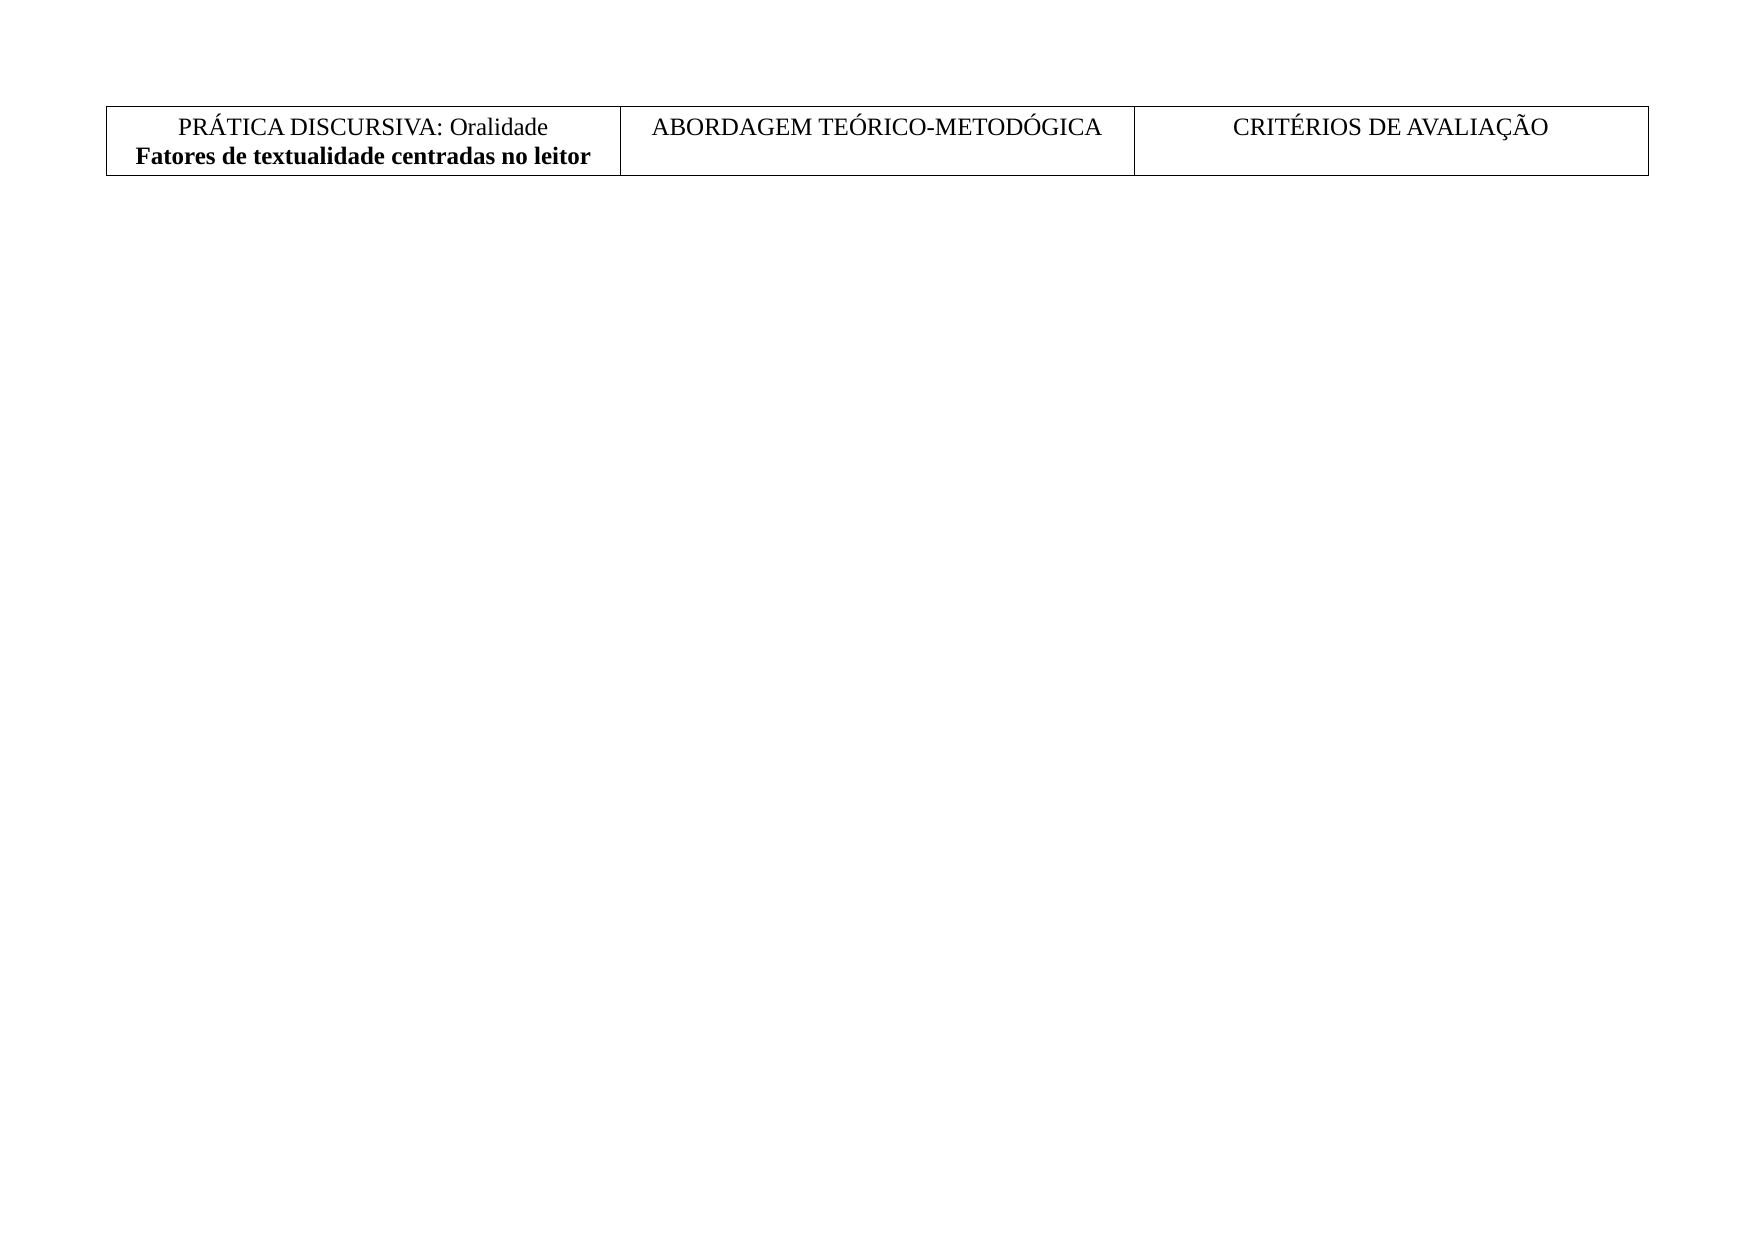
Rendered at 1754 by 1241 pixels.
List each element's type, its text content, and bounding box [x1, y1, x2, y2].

table_header PRÁTICA DISCURSIVA: Oralidade Fatores de textualidade centradas no leitor [107, 107, 620, 175]
table_header ABORDAGEM TEÓRICO-METODÓGICA [621, 107, 1134, 175]
table_header CRITÉRIOS DE AVALIAÇÃO [1135, 107, 1648, 175]
